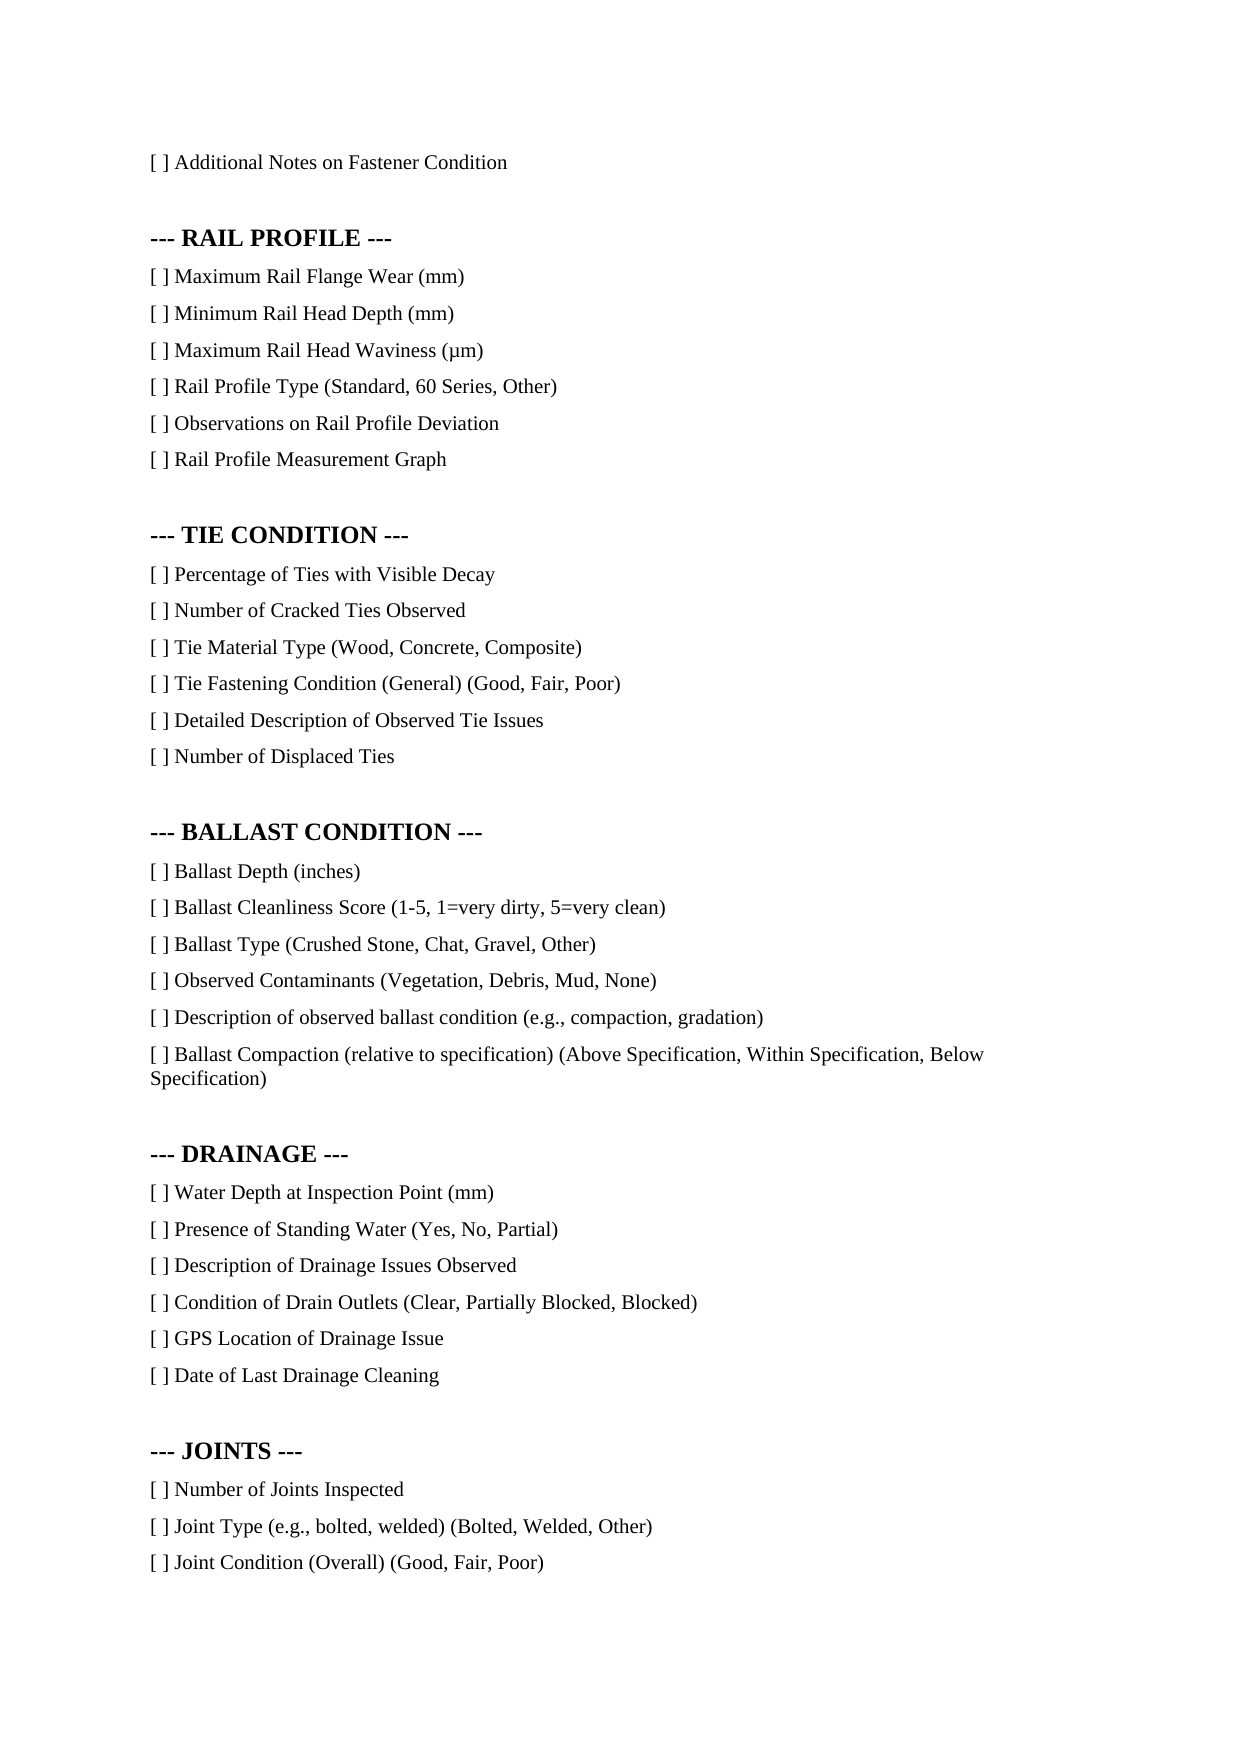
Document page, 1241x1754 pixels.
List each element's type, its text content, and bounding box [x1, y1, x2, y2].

text [ ] Percentage of Ties with Visible Decay [150, 562, 1090, 586]
text [ ] Description of observed ballast condition (e.g., compaction, gradation) [150, 1005, 1090, 1029]
text [ ] Joint Type (e.g., bolted, welded) (Bolted, Welded, Other) [150, 1514, 1090, 1538]
text [ ] Detailed Description of Observed Tie Issues [150, 708, 1090, 732]
text [ ] Observed Contaminants (Vegetation, Debris, Mud, None) [150, 968, 1090, 992]
text [ ] Ballast Cleanliness Score (1-5, 1=very dirty, 5=very clean) [150, 895, 1090, 919]
text [ ] Rail Profile Type (Standard, 60 Series, Other) [150, 374, 1090, 398]
text --- TIE CONDITION --- [150, 520, 1090, 549]
text [ ] Rail Profile Measurement Graph [150, 447, 1090, 471]
text [ ] GPS Location of Drainage Issue [150, 1326, 1090, 1350]
text [ ] Tie Material Type (Wood, Concrete, Composite) [150, 635, 1090, 659]
text --- DRAINAGE --- [150, 1139, 1090, 1167]
text --- RAIL PROFILE --- [150, 223, 1090, 252]
text [ ] Condition of Drain Outlets (Clear, Partially Blocked, Blocked) [150, 1290, 1090, 1314]
text [ ] Additional Notes on Fastener Condition [150, 150, 1090, 174]
text [ ] Ballast Depth (inches) [150, 859, 1090, 883]
text --- BALLAST CONDITION --- [150, 817, 1090, 846]
text [ ] Observations on Rail Profile Deviation [150, 411, 1090, 435]
text [ ] Number of Joints Inspected [150, 1477, 1090, 1501]
text [ ] Maximum Rail Head Waviness (µm) [150, 337, 1090, 362]
text [ ] Joint Condition (Overall) (Good, Fair, Poor) [150, 1550, 1090, 1574]
text [ ] Presence of Standing Water (Yes, No, Partial) [150, 1217, 1090, 1241]
text --- JOINTS --- [150, 1436, 1090, 1465]
text [ ] Date of Last Drainage Cleaning [150, 1363, 1090, 1387]
text [ ] Number of Displaced Ties [150, 744, 1090, 768]
text [ ] Ballast Type (Crushed Stone, Chat, Gravel, Other) [150, 932, 1090, 956]
text [ ] Maximum Rail Flange Wear (mm) [150, 264, 1090, 288]
text [ ] Tie Fastening Condition (General) (Good, Fair, Poor) [150, 671, 1090, 695]
text [ ] Description of Drainage Issues Observed [150, 1253, 1090, 1277]
text [ ] Water Depth at Inspection Point (mm) [150, 1180, 1090, 1204]
text [ ] Number of Cracked Ties Observed [150, 598, 1090, 622]
text [ ] Ballast Compaction (relative to specification) (Above Specification, Within Specification, Below Specification) [150, 1042, 1090, 1090]
text [ ] Minimum Rail Head Depth (mm) [150, 301, 1090, 325]
